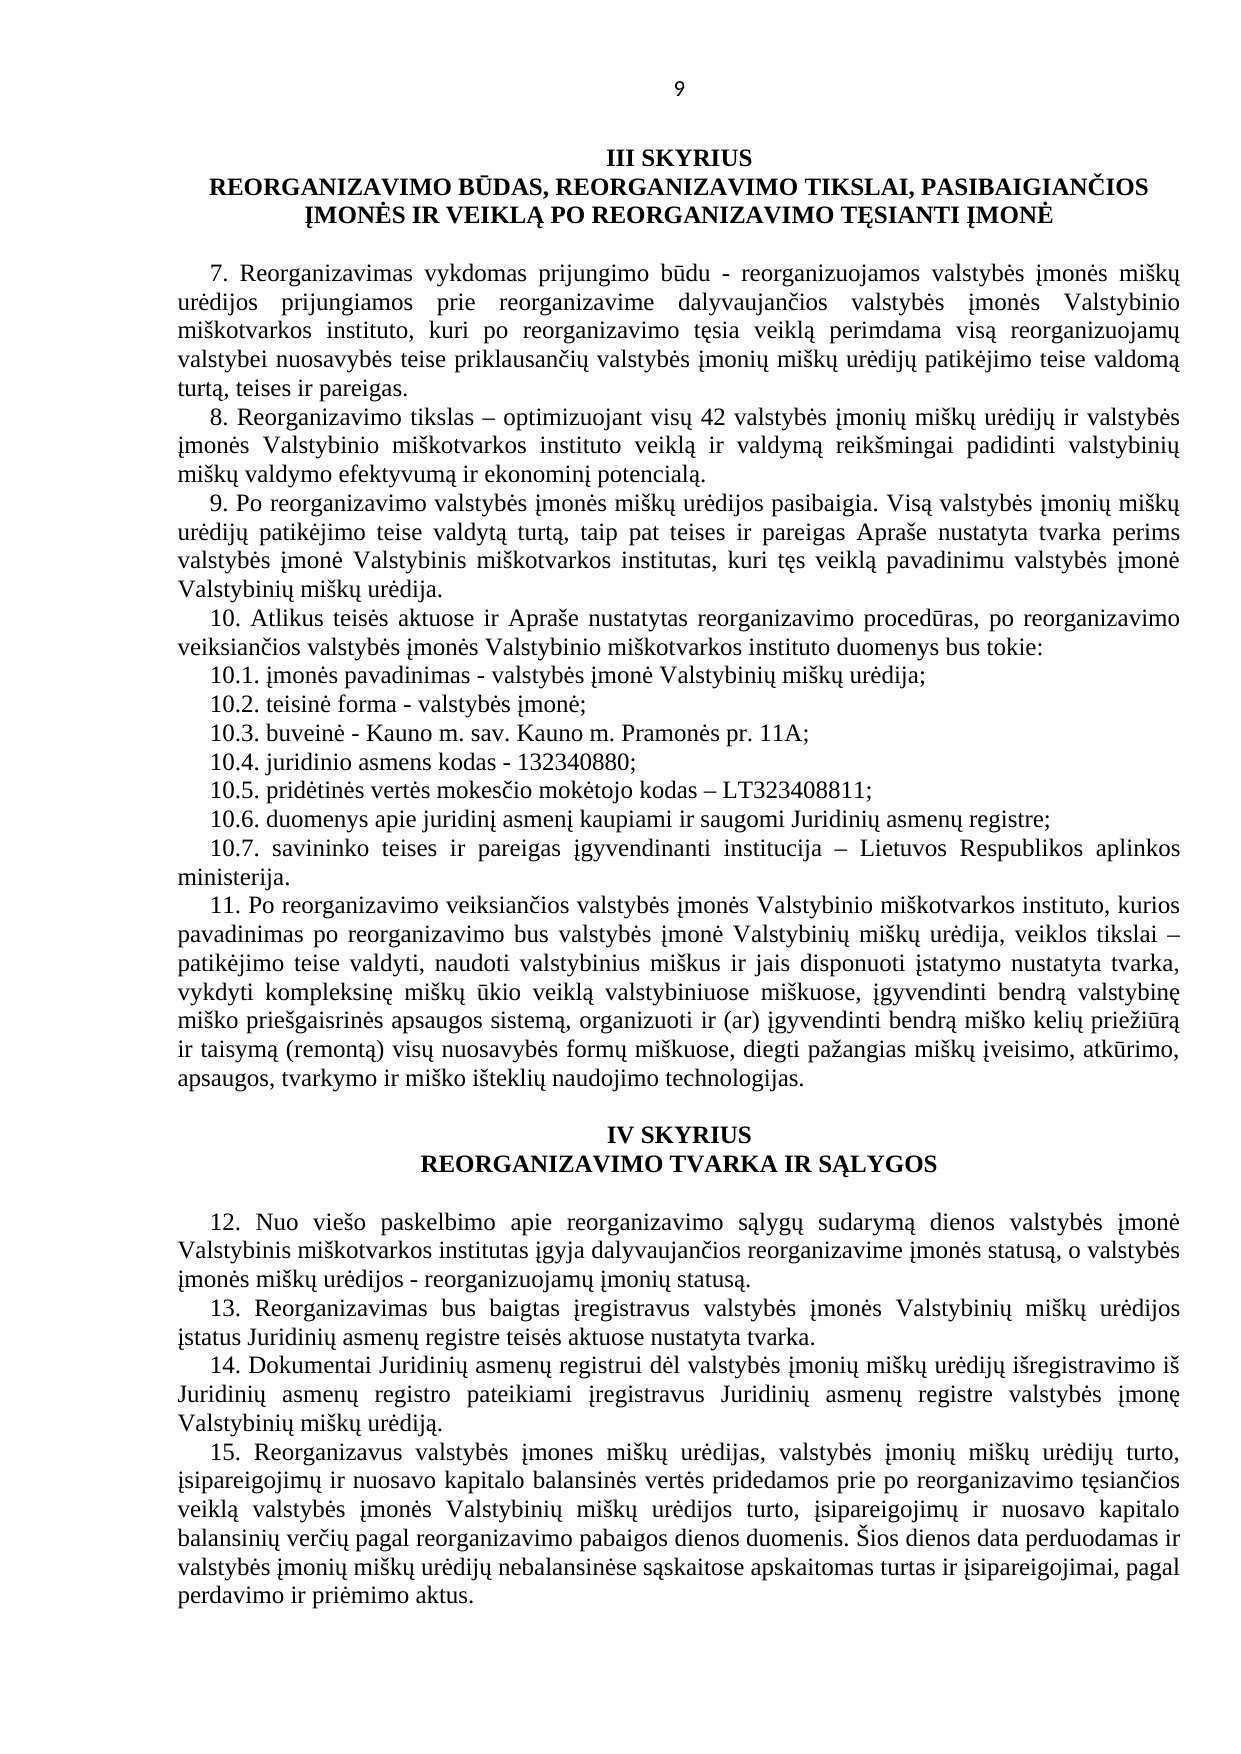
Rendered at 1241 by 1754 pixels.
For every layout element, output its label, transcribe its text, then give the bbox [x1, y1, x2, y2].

text REORGANIZAVIMO TVARKA IR SĄLYGOS [177, 1149, 1181, 1178]
text 10.1. įmonės pavadinimas - valstybės įmonė Valstybinių miškų urėdija; [177, 661, 1181, 689]
text 10. Atlikus teisės aktuose ir Apraše nustatytas reorganizavimo procedūras, po reorganizavimo veiksiančios valstybės įmonės Valstybinio miškotvarkos instituto duomenys bus tokie: [177, 603, 1181, 661]
text 15. Reorganizavus valstybės įmones miškų urėdijas, valstybės įmonių miškų urėdijų turto, įsipareigojimų ir nuosavo kapitalo balansinės vertės pridedamos prie po reorganizavimo tęsiančios veiklą valstybės įmonės Valstybinių miškų urėdijos turto, įsipareigojimų ir nuosavo kapitalo balansinių verčių pagal reorganizavimo pabaigos dienos duomenis. Šios dienos data perduodamas ir valstybės įmonių miškų urėdijų nebalansinėse sąskaitose apskaitomas turtas ir įsipareigojimai, pagal perdavimo ir priėmimo aktus. [177, 1437, 1181, 1609]
text 10.7. savininko teises ir pareigas įgyvendinanti institucija – Lietuvos Respublikos aplinkos ministerija. [177, 833, 1181, 891]
text 10.3. buveinė - Kauno m. sav. Kauno m. Pramonės pr. 11A; [177, 718, 1181, 747]
text 10.2. teisinė forma - valstybės įmonė; [177, 689, 1181, 718]
text 13. Reorganizavimas bus baigtas įregistravus valstybės įmonės Valstybinių miškų urėdijos įstatus Juridinių asmenų registre teisės aktuose nustatyta tvarka. [177, 1293, 1181, 1351]
text IV SKYRIUS [177, 1121, 1181, 1149]
text 10.4. juridinio asmens kodas - 132340880; [177, 747, 1181, 776]
text III SKYRIUS [177, 143, 1181, 172]
text 9. Po reorganizavimo valstybės įmonės miškų urėdijos pasibaigia. Visą valstybės įmonių miškų urėdijų patikėjimo teise valdytą turtą, taip pat teises ir pareigas Apraše nustatyta tvarka perims valstybės įmonė Valstybinis miškotvarkos institutas, kuri tęs veiklą pavadinimu valstybės įmonė Valstybinių miškų urėdija. [177, 488, 1181, 603]
text 8. Reorganizavimo tikslas – optimizuojant visų 42 valstybės įmonių miškų urėdijų ir valstybės įmonės Valstybinio miškotvarkos instituto veiklą ir valdymą reikšmingai padidinti valstybinių miškų valdymo efektyvumą ir ekonominį potencialą. [177, 402, 1181, 488]
text 10.5. pridėtinės vertės mokesčio mokėtojo kodas – LT323408811; [177, 776, 1181, 804]
text 10.6. duomenys apie juridinį asmenį kaupiami ir saugomi Juridinių asmenų registre; [177, 804, 1181, 833]
text 11. Po reorganizavimo veiksiančios valstybės įmonės Valstybinio miškotvarkos instituto, kurios pavadinimas po reorganizavimo bus valstybės įmonė Valstybinių miškų urėdija, veiklos tikslai – patikėjimo teise valdyti, naudoti valstybinius miškus ir jais disponuoti įstatymo nustatyta tvarka, vykdyti kompleksinę miškų ūkio veiklą valstybiniuose miškuose, įgyvendinti bendrą valstybinę miško priešgaisrinės apsaugos sistemą, organizuoti ir (ar) įgyvendinti bendrą miško kelių priežiūrą ir taisymą (remontą) visų nuosavybės formų miškuose, diegti pažangias miškų įveisimo, atkūrimo, apsaugos, tvarkymo ir miško išteklių naudojimo technologijas. [177, 891, 1181, 1092]
text 7. Reorganizavimas vykdomas prijungimo būdu - reorganizuojamos valstybės įmonės miškų urėdijos prijungiamos prie reorganizavime dalyvaujančios valstybės įmonės Valstybinio miškotvarkos instituto, kuri po reorganizavimo tęsia veiklą perimdama visą reorganizuojamų valstybei nuosavybės teise priklausančių valstybės įmonių miškų urėdijų patikėjimo teise valdomą turtą, teises ir pareigas. [177, 258, 1181, 402]
text REORGANIZAVIMO BŪDAS, REORGANIZAVIMO TIKSLAI, PASIBAIGIANČIOS ĮMONĖS IR VEIKLĄ PO REORGANIZAVIMO TĘSIANTI ĮMONĖ [177, 172, 1181, 229]
text 12. Nuo viešo paskelbimo apie reorganizavimo sąlygų sudarymą dienos valstybės įmonė Valstybinis miškotvarkos institutas įgyja dalyvaujančios reorganizavime įmonės statusą, o valstybės įmonės miškų urėdijos - reorganizuojamų įmonių statusą. [177, 1207, 1181, 1293]
text 14. Dokumentai Juridinių asmenų registrui dėl valstybės įmonių miškų urėdijų išregistravimo iš Juridinių asmenų registro pateikiami įregistravus Juridinių asmenų registre valstybės įmonę Valstybinių miškų urėdiją. [177, 1351, 1181, 1437]
